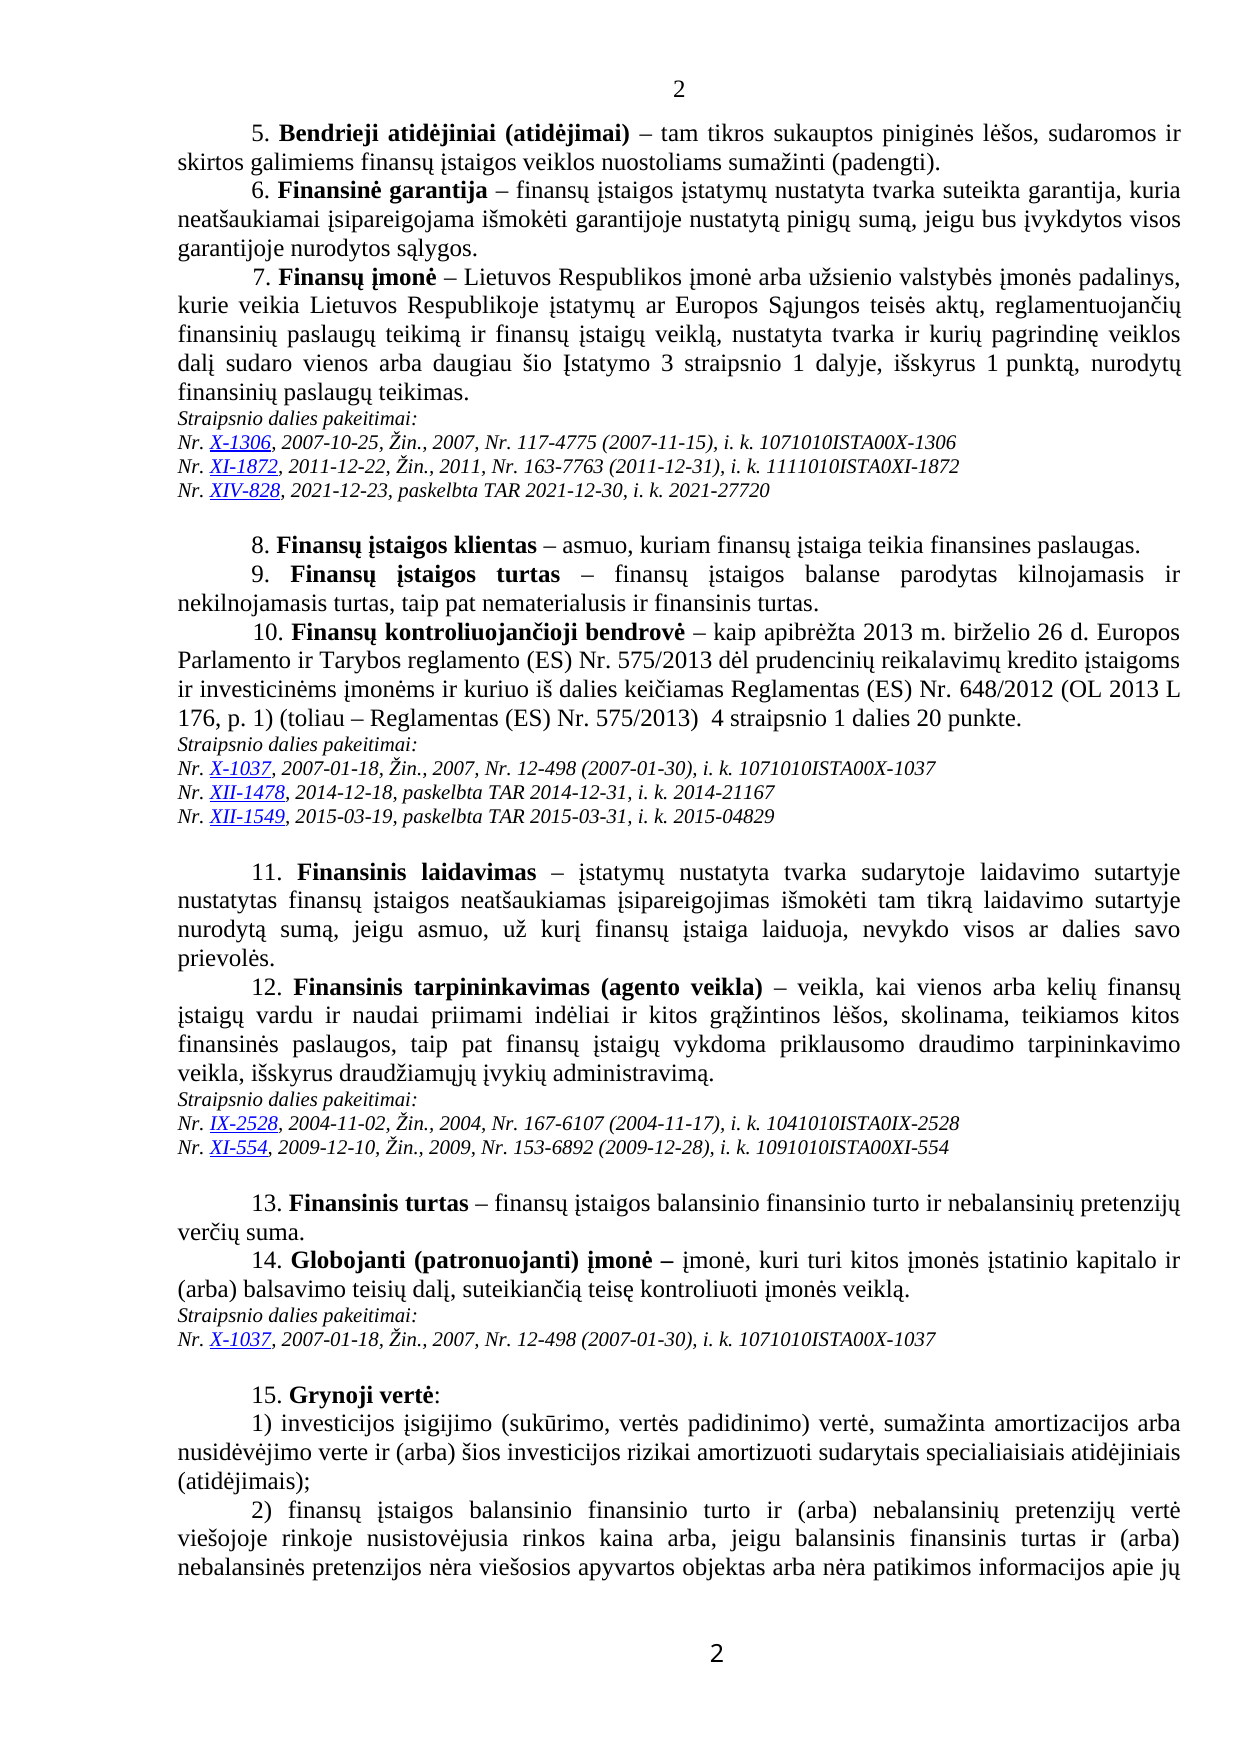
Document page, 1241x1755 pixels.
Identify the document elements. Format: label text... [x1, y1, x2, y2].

text 8. Finansų įstaigos klientas – asmuo, kuriam finansų įstaiga teikia finansines paslaugas. [177, 531, 1181, 559]
text 10. Finansų kontroliuojančioji bendrovė – kaip apibrėžta 2013 m. birželio 26 d. Europos Parlamento ir Tarybos reglamento (ES) Nr. 575/2013 dėl prudencinių reikalavimų kredito įstaigoms ir investicinėms įmonėms ir kuriuo iš dalies keičiamas Reglamentas (ES) Nr. 648/2012 (OL 2013 L 176, p. 1) (toliau – Reglamentas (ES) Nr. 575/2013) 4 straipsnio 1 dalies 20 punkte. [177, 617, 1181, 732]
text Nr. XI-1872, 2011-12-22, Žin., 2011, Nr. 163-7763 (2011-12-31), i. k. 1111010ISTA0XI-1872 [177, 454, 1181, 478]
text 7. Finansų įmonė – Lietuvos Respublikos įmonė arba užsienio valstybės įmonės padalinys, kurie veikia Lietuvos Respublikoje įstatymų ar Europos Sąjungos teisės aktų, reglamentuojančių finansinių paslaugų teikimą ir finansų įstaigų veiklą, nustatyta tvarka ir kurių pagrindinę veiklos dalį sudaro vienos arba daugiau šio Įstatymo 3 straipsnio 1 dalyje, išskyrus 1 punktą, nurodytų finansinių paslaugų teikimas. [177, 262, 1181, 406]
text 12. Finansinis tarpininkavimas (agento veikla) – veikla, kai vienos arba kelių finansų įstaigų vardu ir naudai priimami indėliai ir kitos grąžintinos lėšos, skolinama, teikiamos kitos finansinės paslaugos, taip pat finansų įstaigų vykdoma priklausomo draudimo tarpininkavimo veikla, išskyrus draudžiamųjų įvykių administravimą. [177, 972, 1181, 1087]
text Nr. X-1037, 2007-01-18, Žin., 2007, Nr. 12-498 (2007-01-30), i. k. 1071010ISTA00X-1037 [177, 1327, 1181, 1351]
text 1) investicijos įsigijimo (sukūrimo, vertės padidinimo) vertė, sumažinta amortizacijos arba nusidėvėjimo verte ir (arba) šios investicijos rizikai amortizuoti sudarytais specialiaisiais atidėjiniais (atidėjimais); [177, 1408, 1181, 1495]
text 6. Finansinė garantija – finansų įstaigos įstatymų nustatyta tvarka suteikta garantija, kuria neatšaukiamai įsipareigojama išmokėti garantijoje nustatytą pinigų sumą, jeigu bus įvykdytos visos garantijoje nurodytos sąlygos. [177, 176, 1181, 262]
text Nr. X-1037, 2007-01-18, Žin., 2007, Nr. 12-498 (2007-01-30), i. k. 1071010ISTA00X-1037 [177, 756, 1181, 780]
text 9. Finansų įstaigos turtas – finansų įstaigos balanse parodytas kilnojamasis ir nekilnojamasis turtas, taip pat nematerialusis ir finansinis turtas. [177, 559, 1181, 617]
text 14. Globojanti (patronuojanti) įmonė – įmonė, kuri turi kitos įmonės įstatinio kapitalo ir (arba) balsavimo teisių dalį, suteikiančią teisę kontroliuoti įmonės veiklą. [177, 1245, 1181, 1303]
text Straipsnio dalies pakeitimai: [177, 1303, 1181, 1327]
text Straipsnio dalies pakeitimai: [177, 1087, 1181, 1111]
text 2) finansų įstaigos balansinio finansinio turto ir (arba) nebalansinių pretenzijų vertė viešojoje rinkoje nusistovėjusia rinkos kaina arba, jeigu balansinis finansinis turtas ir (arba) nebalansinės pretenzijos nėra viešosios apyvartos objektas arba nėra patikimos informacijos apie jų [177, 1495, 1181, 1581]
text 11. Finansinis laidavimas – įstatymų nustatyta tvarka sudarytoje laidavimo sutartyje nustatytas finansų įstaigos neatšaukiamas įsipareigojimas išmokėti tam tikrą laidavimo sutartyje nurodytą sumą, jeigu asmuo, už kurį finansų įstaiga laiduoja, nevykdo visos ar dalies savo prievolės. [177, 857, 1181, 972]
text Straipsnio dalies pakeitimai: [177, 406, 1181, 430]
text Nr. X-1306, 2007-10-25, Žin., 2007, Nr. 117-4775 (2007-11-15), i. k. 1071010ISTA00X-1306 [177, 430, 1181, 454]
text Nr. XI-554, 2009-12-10, Žin., 2009, Nr. 153-6892 (2009-12-28), i. k. 1091010ISTA00XI-554 [177, 1135, 1181, 1159]
text Nr. XII-1478, 2014-12-18, paskelbta TAR 2014-12-31, i. k. 2014-21167 [177, 780, 1181, 804]
text 5. Bendrieji atidėjiniai (atidėjimai) – tam tikros sukauptos piniginės lėšos, sudaromos ir skirtos galimiems finansų įstaigos veiklos nuostoliams sumažinti (padengti). [177, 118, 1181, 176]
text Straipsnio dalies pakeitimai: [177, 732, 1181, 756]
text 13. Finansinis turtas – finansų įstaigos balansinio finansinio turto ir nebalansinių pretenzijų verčių suma. [177, 1188, 1181, 1245]
text Nr. XIV-828, 2021-12-23, paskelbta TAR 2021-12-30, i. k. 2021-27720 [177, 478, 1181, 502]
text Nr. IX-2528, 2004-11-02, Žin., 2004, Nr. 167-6107 (2004-11-17), i. k. 1041010ISTA0IX-2528 [177, 1111, 1181, 1135]
text Nr. XII-1549, 2015-03-19, paskelbta TAR 2015-03-31, i. k. 2015-04829 [177, 804, 1181, 828]
text 15. Grynoji vertė: [177, 1380, 1181, 1408]
